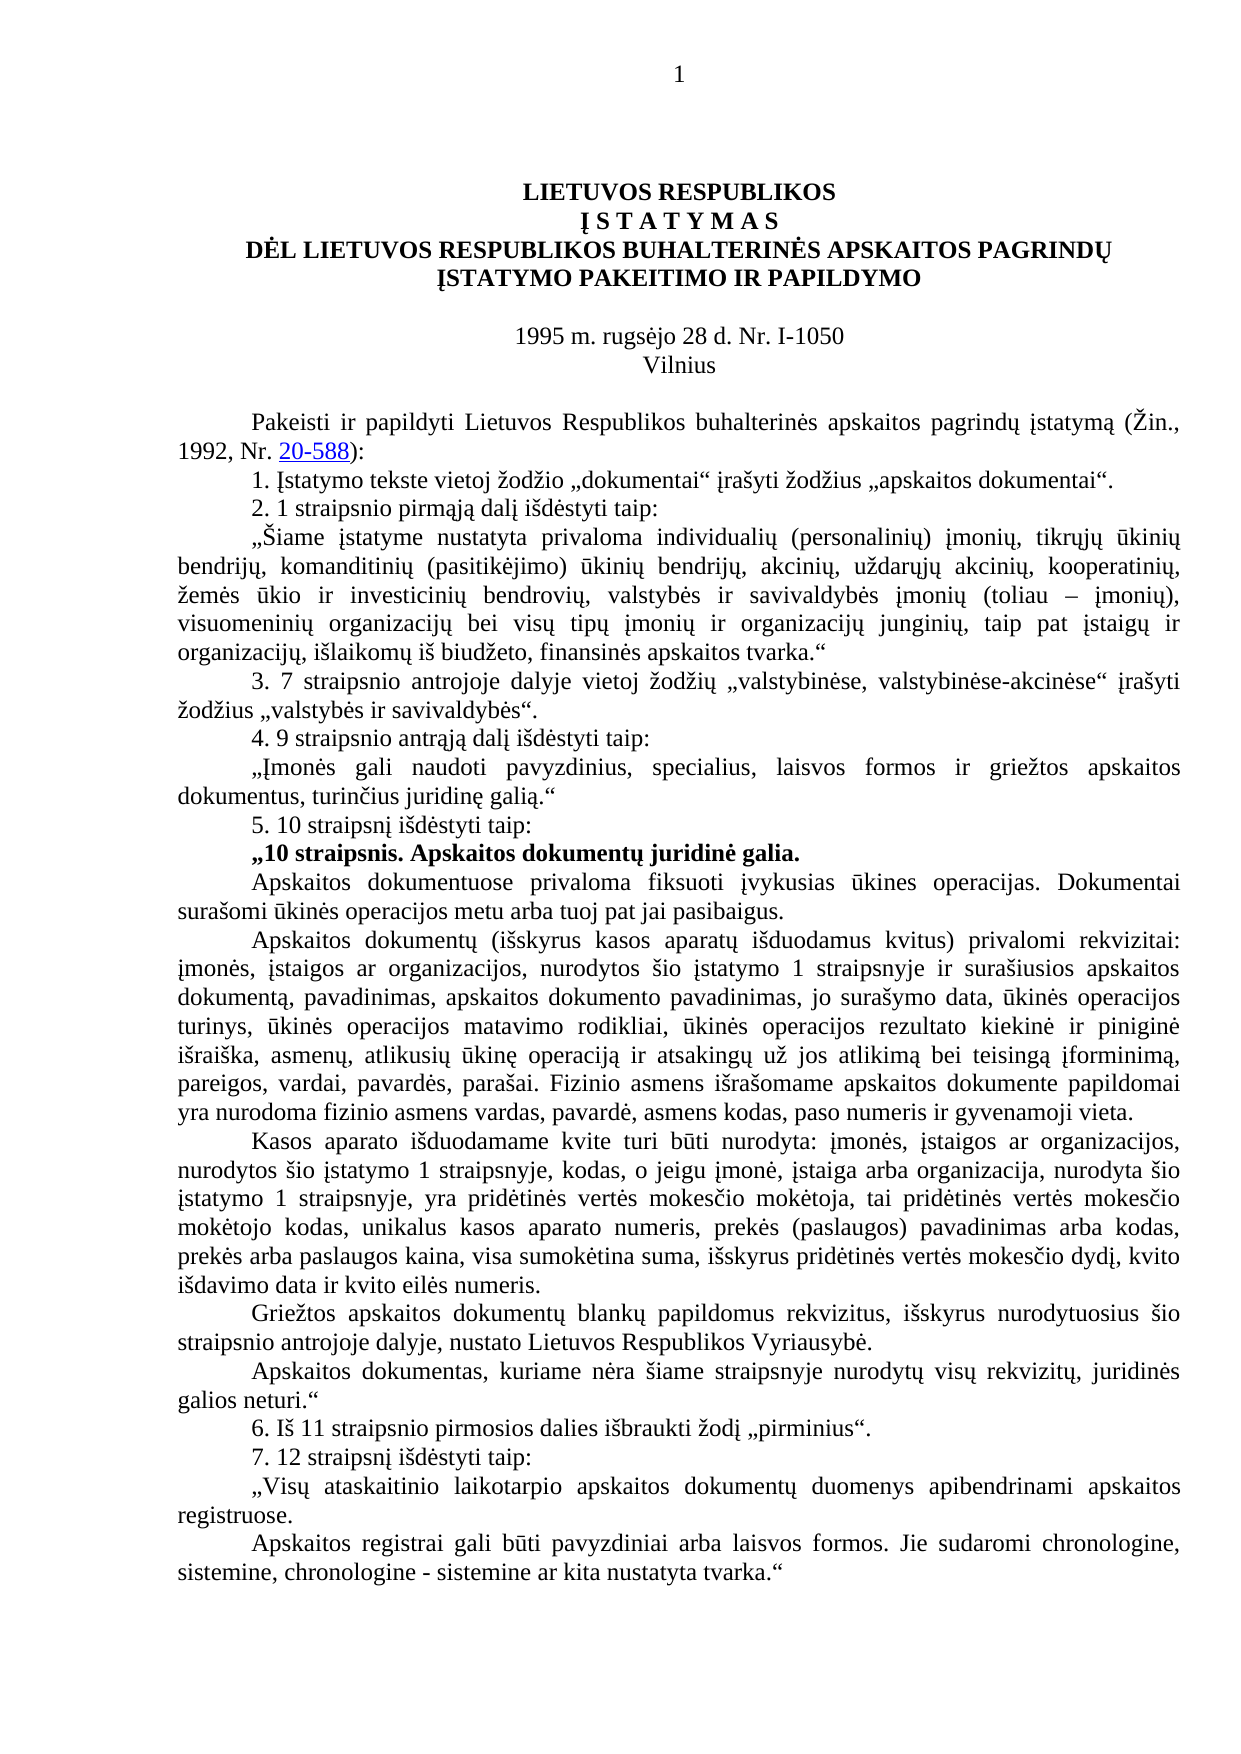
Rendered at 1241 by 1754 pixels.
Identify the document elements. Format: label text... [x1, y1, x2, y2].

text Vilnius [177, 350, 1181, 378]
text „10 straipsnis. Apskaitos dokumentų juridinė galia. [177, 838, 1181, 867]
text 7. 12 straipsnį išdėstyti taip: [177, 1442, 1181, 1471]
text 5. 10 straipsnį išdėstyti taip: [177, 810, 1181, 838]
text Griežtos apskaitos dokumentų blankų papildomus rekvizitus, išskyrus nurodytuosius šio straipsnio antrojoje dalyje, nustato Lietuvos Respublikos Vyriausybė. [177, 1298, 1181, 1356]
text 3. 7 straipsnio antrojoje dalyje vietoj žodžių „valstybinėse, valstybinėse-akcinėse“ įrašyti žodžius „valstybės ir savivaldybės“. [177, 666, 1181, 723]
text Į S T A T Y M A S [177, 206, 1181, 235]
text LIETUVOS RESPUBLIKOS [177, 177, 1181, 206]
text DĖL LIETUVOS RESPUBLIKOS BUHALTERINĖS APSKAITOS PAGRINDŲ ĮSTATYMO PAKEITIMO IR PAPILDYMO [177, 235, 1181, 292]
text Pakeisti ir papildyti Lietuvos Respublikos buhalterinės apskaitos pagrindų įstatymą (Žin., 1992, Nr. 20-588): [177, 407, 1181, 465]
text Apskaitos registrai gali būti pavyzdiniai arba laisvos formos. Jie sudaromi chronologine, sistemine, chronologine - sistemine ar kita nustatyta tvarka.“ [177, 1528, 1181, 1586]
text 2. 1 straipsnio pirmąją dalį išdėstyti taip: [177, 493, 1181, 522]
text 4. 9 straipsnio antrąją dalį išdėstyti taip: [177, 723, 1181, 752]
text Apskaitos dokumentas, kuriame nėra šiame straipsnyje nurodytų visų rekvizitų, juridinės galios neturi.“ [177, 1356, 1181, 1413]
text Apskaitos dokumentuose privaloma fiksuoti įvykusias ūkines operacijas. Dokumentai surašomi ūkinės operacijos metu arba tuoj pat jai pasibaigus. [177, 867, 1181, 925]
text Kasos aparato išduodamame kvite turi būti nurodyta: įmonės, įstaigos ar organizacijos, nurodytos šio įstatymo 1 straipsnyje, kodas, o jeigu įmonė, įstaiga arba organizacija, nurodyta šio įstatymo 1 straipsnyje, yra pridėtinės vertės mokesčio mokėtoja, tai pridėtinės vertės mokesčio mokėtojo kodas, unikalus kasos aparato numeris, prekės (paslaugos) pavadinimas arba kodas, prekės arba paslaugos kaina, visa sumokėtina suma, išskyrus pridėtinės vertės mokesčio dydį, kvito išdavimo data ir kvito eilės numeris. [177, 1126, 1181, 1298]
text 1. Įstatymo tekste vietoj žodžio „dokumentai“ įrašyti žodžius „apskaitos dokumentai“. [177, 465, 1181, 493]
text „Įmonės gali naudoti pavyzdinius, specialius, laisvos formos ir griežtos apskaitos dokumentus, turinčius juridinę galią.“ [177, 752, 1181, 810]
text „Šiame įstatyme nustatyta privaloma individualių (personalinių) įmonių, tikrųjų ūkinių bendrijų, komanditinių (pasitikėjimo) ūkinių bendrijų, akcinių, uždarųjų akcinių, kooperatinių, žemės ūkio ir investicinių bendrovių, valstybės ir savivaldybės įmonių (toliau – įmonių), visuomeninių organizacijų bei visų tipų įmonių ir organizacijų junginių, taip pat įstaigų ir organizacijų, išlaikomų iš biudžeto, finansinės apskaitos tvarka.“ [177, 522, 1181, 666]
text 6. Iš 11 straipsnio pirmosios dalies išbraukti žodį „pirminius“. [177, 1413, 1181, 1442]
text 1995 m. rugsėjo 28 d. Nr. I-1050 [177, 321, 1181, 350]
text Apskaitos dokumentų (išskyrus kasos aparatų išduodamus kvitus) privalomi rekvizitai: įmonės, įstaigos ar organizacijos, nurodytos šio įstatymo 1 straipsnyje ir surašiusios apskaitos dokumentą, pavadinimas, apskaitos dokumento pavadinimas, jo surašymo data, ūkinės operacijos turinys, ūkinės operacijos matavimo rodikliai, ūkinės operacijos rezultato kiekinė ir piniginė išraiška, asmenų, atlikusių ūkinę operaciją ir atsakingų už jos atlikimą bei teisingą įforminimą, pareigos, vardai, pavardės, parašai. Fizinio asmens išrašomame apskaitos dokumente papildomai yra nurodoma fizinio asmens vardas, pavardė, asmens kodas, paso numeris ir gyvenamoji vieta. [177, 925, 1181, 1126]
text „Visų ataskaitinio laikotarpio apskaitos dokumentų duomenys apibendrinami apskaitos registruose. [177, 1471, 1181, 1528]
